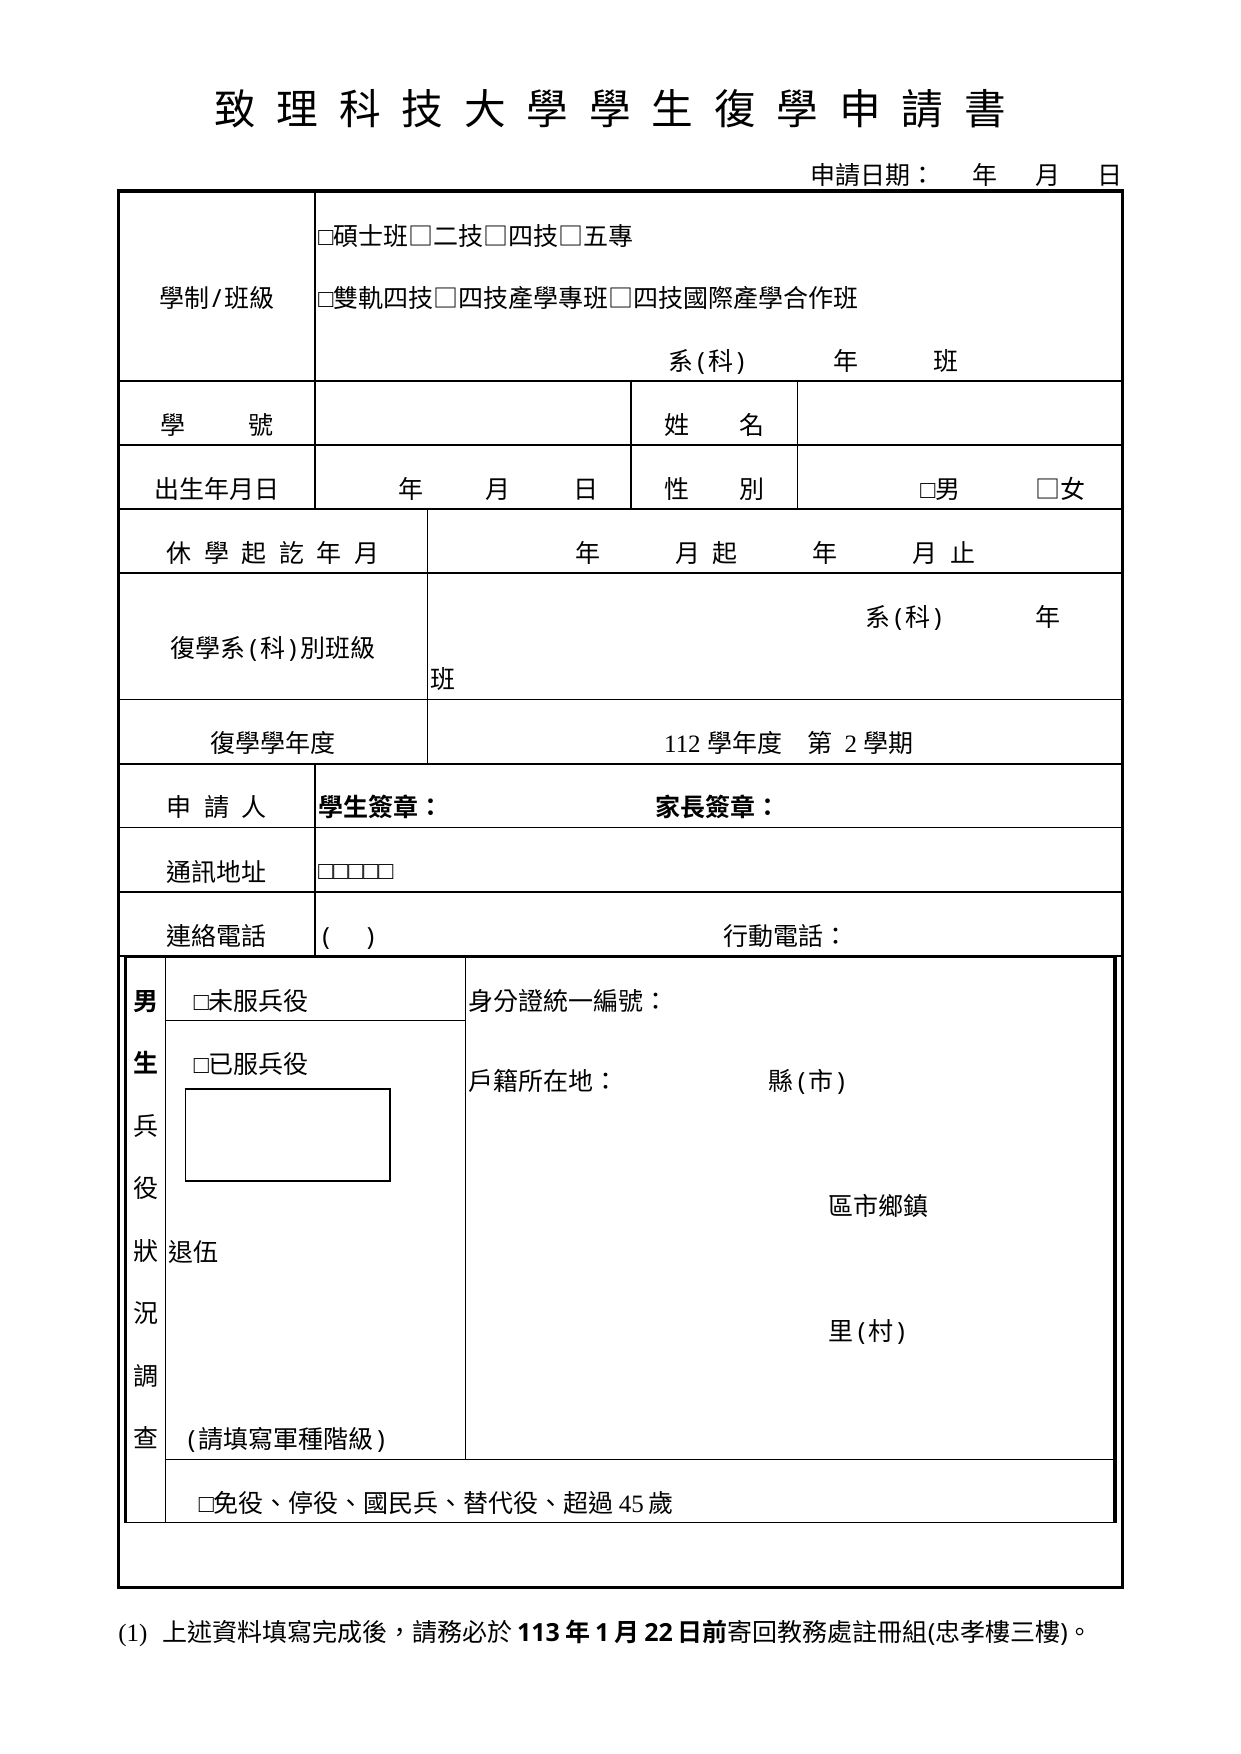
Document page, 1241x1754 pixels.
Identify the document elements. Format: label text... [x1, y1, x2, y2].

table_cell 連絡電話 [120, 893, 314, 955]
table_cell 姓 名 [632, 382, 797, 444]
table_cell ( ) 行動電話： [316, 893, 1121, 955]
table_cell 學 號 [120, 382, 314, 444]
text 申請日期： 年 月 日 [118, 127, 1122, 189]
table_header □碩士班□二技□四技□五專 □雙軌四技□四技產學專班□四技國際產學合作班 系(科) 年 班 [316, 193, 1121, 380]
table_cell □已服兵役 退伍 (請填寫軍種階級) [166, 1021, 465, 1459]
table_cell 系(科) 年 班 [428, 574, 1121, 699]
table_cell 112 學年度 第 2 學期 [428, 700, 1121, 763]
table_cell 年 月 起 年 月 止 [428, 510, 1121, 572]
table_cell 通訊地址 [120, 828, 314, 891]
table_cell 申 請 人 [120, 765, 314, 827]
text 致 理 科 技 大 學 學 生 復 學 申 請 書 [118, 64, 1122, 127]
table_cell □男 □女 [798, 446, 1121, 508]
table_cell 復學學年度 [120, 700, 427, 763]
table_cell 復學系(科)別班級 [120, 574, 427, 699]
table_header 男生 兵 役 狀 況 調 查 [127, 958, 165, 1522]
table_cell [120, 957, 1121, 1586]
table_cell □□□□□ [316, 828, 1121, 891]
table_cell □免役、停役、國民兵、替代役、超過45歲 [166, 1460, 1113, 1522]
table_cell [798, 382, 1121, 444]
table_cell 性 別 [632, 446, 797, 508]
table_header 學制/班級 [120, 193, 314, 380]
list 上述資料填寫完成後，請務必於113年1月22日前寄回教務處註冊組(忠孝樓三樓)。 [118, 1589, 1122, 1651]
table_cell 年 月 日 [316, 446, 630, 508]
table_cell [316, 382, 630, 444]
table_cell 學生簽章： 家長簽章： [316, 765, 1121, 827]
table_header 身分證統一編號： 戶籍所在地： 縣(市) 區市鄉鎮 里(村) [466, 958, 1113, 1459]
table_cell 出生年月日 [120, 446, 314, 508]
table_cell 休 學 起 訖 年 月 [120, 510, 427, 572]
table_header □未服兵役 [166, 958, 465, 1020]
